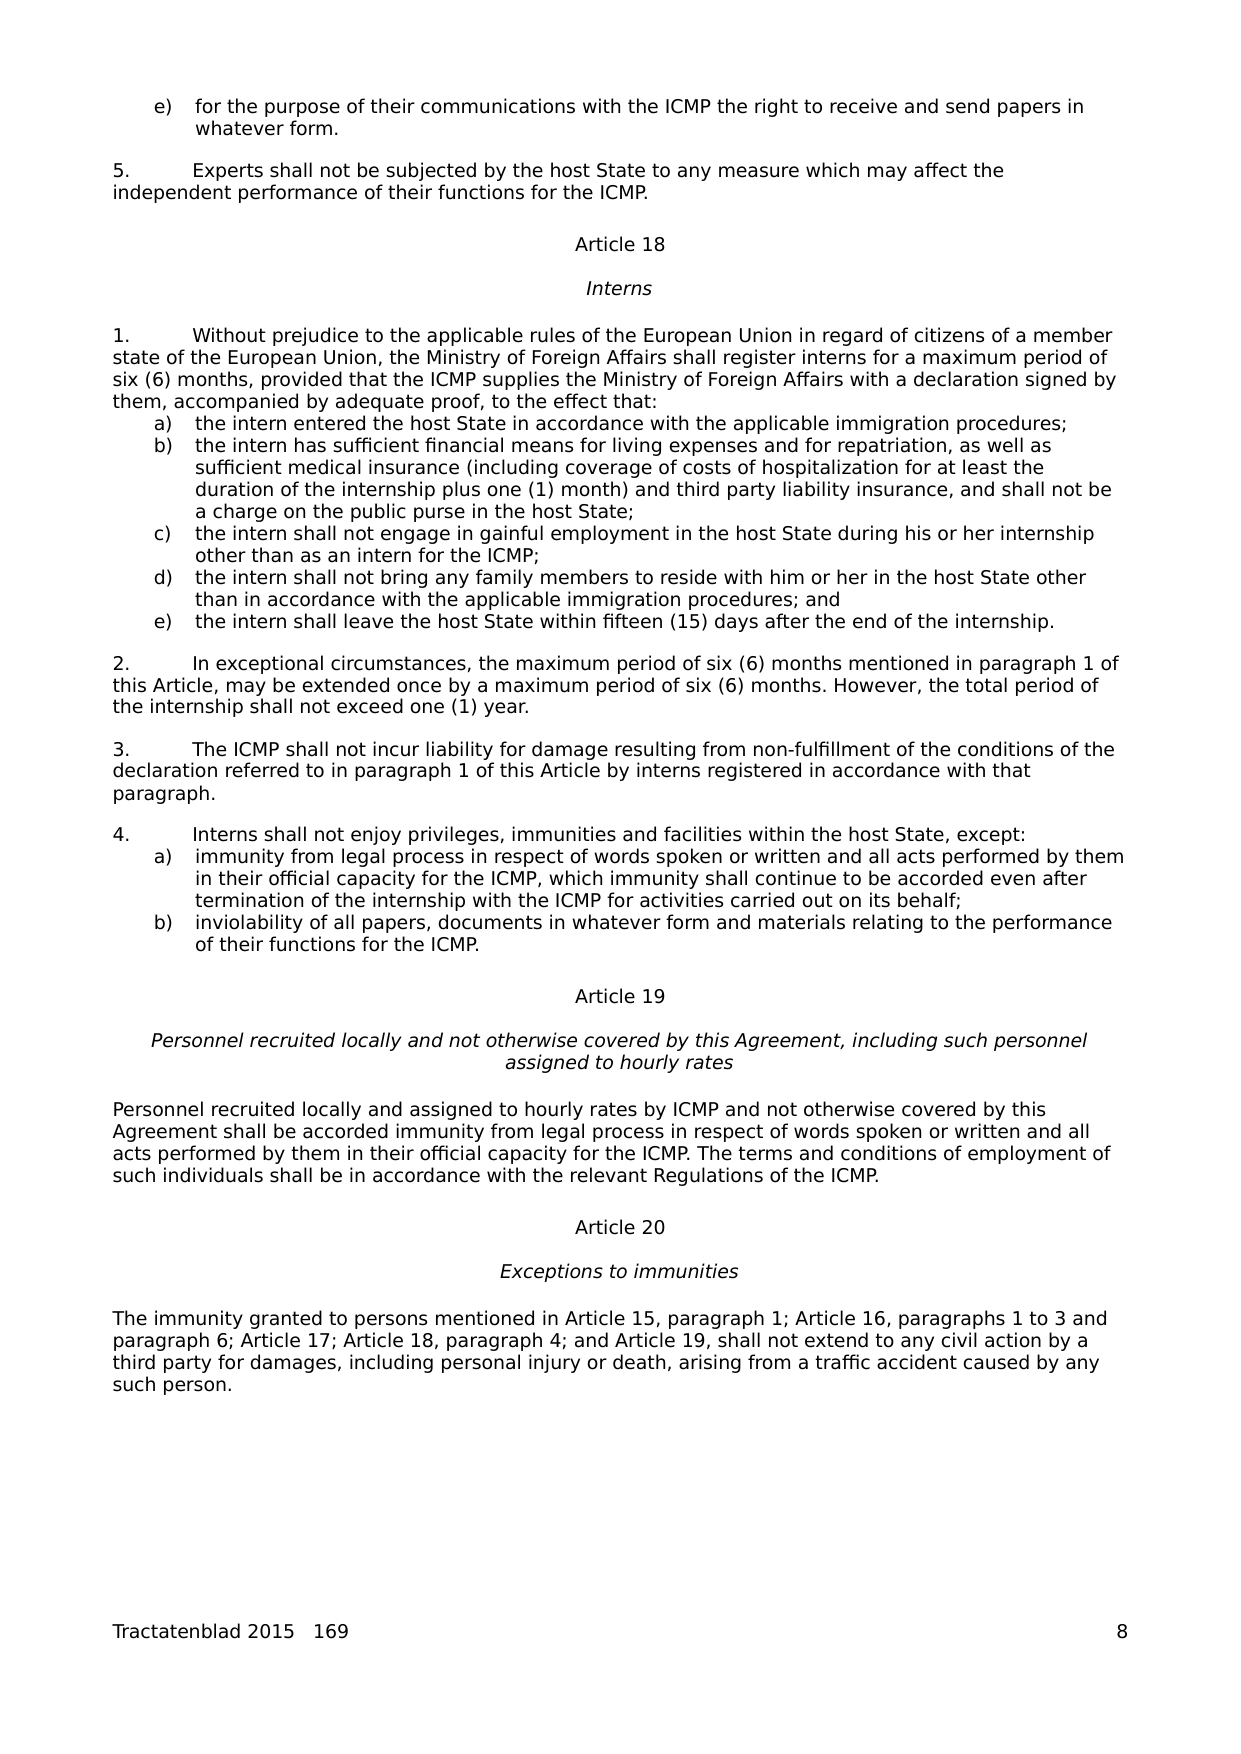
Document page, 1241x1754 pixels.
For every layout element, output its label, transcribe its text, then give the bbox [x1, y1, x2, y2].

text a) immunity from legal process in respect of words spoken or written and all acts performed by them in their official capacity for the ICMP, which immunity shall continue to be accorded even after termination of the internship with the ICMP for activities carried out on its behalf; [153, 846, 1128, 912]
text d) the intern shall not bring any family members to reside with him or her in the host State other than in accordance with the applicable immigration procedures; and [153, 567, 1128, 611]
subtitle Article 20 Exceptions to immunities [112, 1217, 1128, 1283]
text e) the intern shall leave the host State within fifteen (15) days after the end of the internship. [153, 611, 1128, 632]
text 2. In exceptional circumstances, the maximum period of six (6) months mentioned in paragraph 1 of this Article, may be extended once by a maximum period of six (6) months. However, the total period of the internship shall not exceed one (1) year. [112, 652, 1128, 718]
text 5. Experts shall not be subjected by the host State to any measure which may affect the independent performance of their functions for the ICMP. [112, 160, 1128, 204]
text 1. Without prejudice to the applicable rules of the European Union in regard of citizens of a member state of the European Union, the Ministry of Foreign Affairs shall register interns for a maximum period of six (6) months, provided that the ICMP supplies the Ministry of Foreign Affairs with a declaration signed by them, accompanied by adequate proof, to the effect that: [112, 325, 1128, 413]
subtitle Article 18 Interns [112, 234, 1128, 300]
text Personnel recruited locally and assigned to hourly rates by ICMP and not otherwise covered by this Agreement shall be accorded immunity from legal process in respect of words spoken or written and all acts performed by them in their official capacity for the ICMP. The terms and conditions of employment of such individuals shall be in accordance with the relevant Regulations of the ICMP. [112, 1099, 1128, 1187]
text The immunity granted to persons mentioned in Article 15, paragraph 1; Article 16, paragraphs 1 to 3 and paragraph 6; Article 17; Article 18, paragraph 4; and Article 19, shall not extend to any civil action by a third party for damages, including personal injury or death, arising from a traffic accident caused by any such person. [112, 1308, 1128, 1396]
subtitle Article 19 Personnel recruited locally and not otherwise covered by this Agreement, including such personnel assigned to hourly rates [112, 986, 1128, 1074]
text 4. Interns shall not enjoy privileges, immunities and facilities within the host State, except: [112, 824, 1128, 846]
text 3. The ICMP shall not incur liability for damage resulting from non-fulfillment of the conditions of the declaration referred to in paragraph 1 of this Article by interns registered in accordance with that paragraph. [112, 738, 1128, 804]
text c) the intern shall not engage in gainful employment in the host State during his or her internship other than as an intern for the ICMP; [153, 523, 1128, 567]
text a) the intern entered the host State in accordance with the applicable immigration procedures; [153, 413, 1128, 435]
text e) for the purpose of their communications with the ICMP the right to receive and send papers in whatever form. [153, 96, 1128, 140]
text b) the intern has sufficient financial means for living expenses and for repatriation, as well as sufficient medical insurance (including coverage of costs of hospitalization for at least the duration of the internship plus one (1) month) and third party liability insurance, and shall not be a charge on the public purse in the host State; [153, 435, 1128, 523]
text b) inviolability of all papers, documents in whatever form and materials relating to the performance of their functions for the ICMP. [153, 912, 1128, 956]
